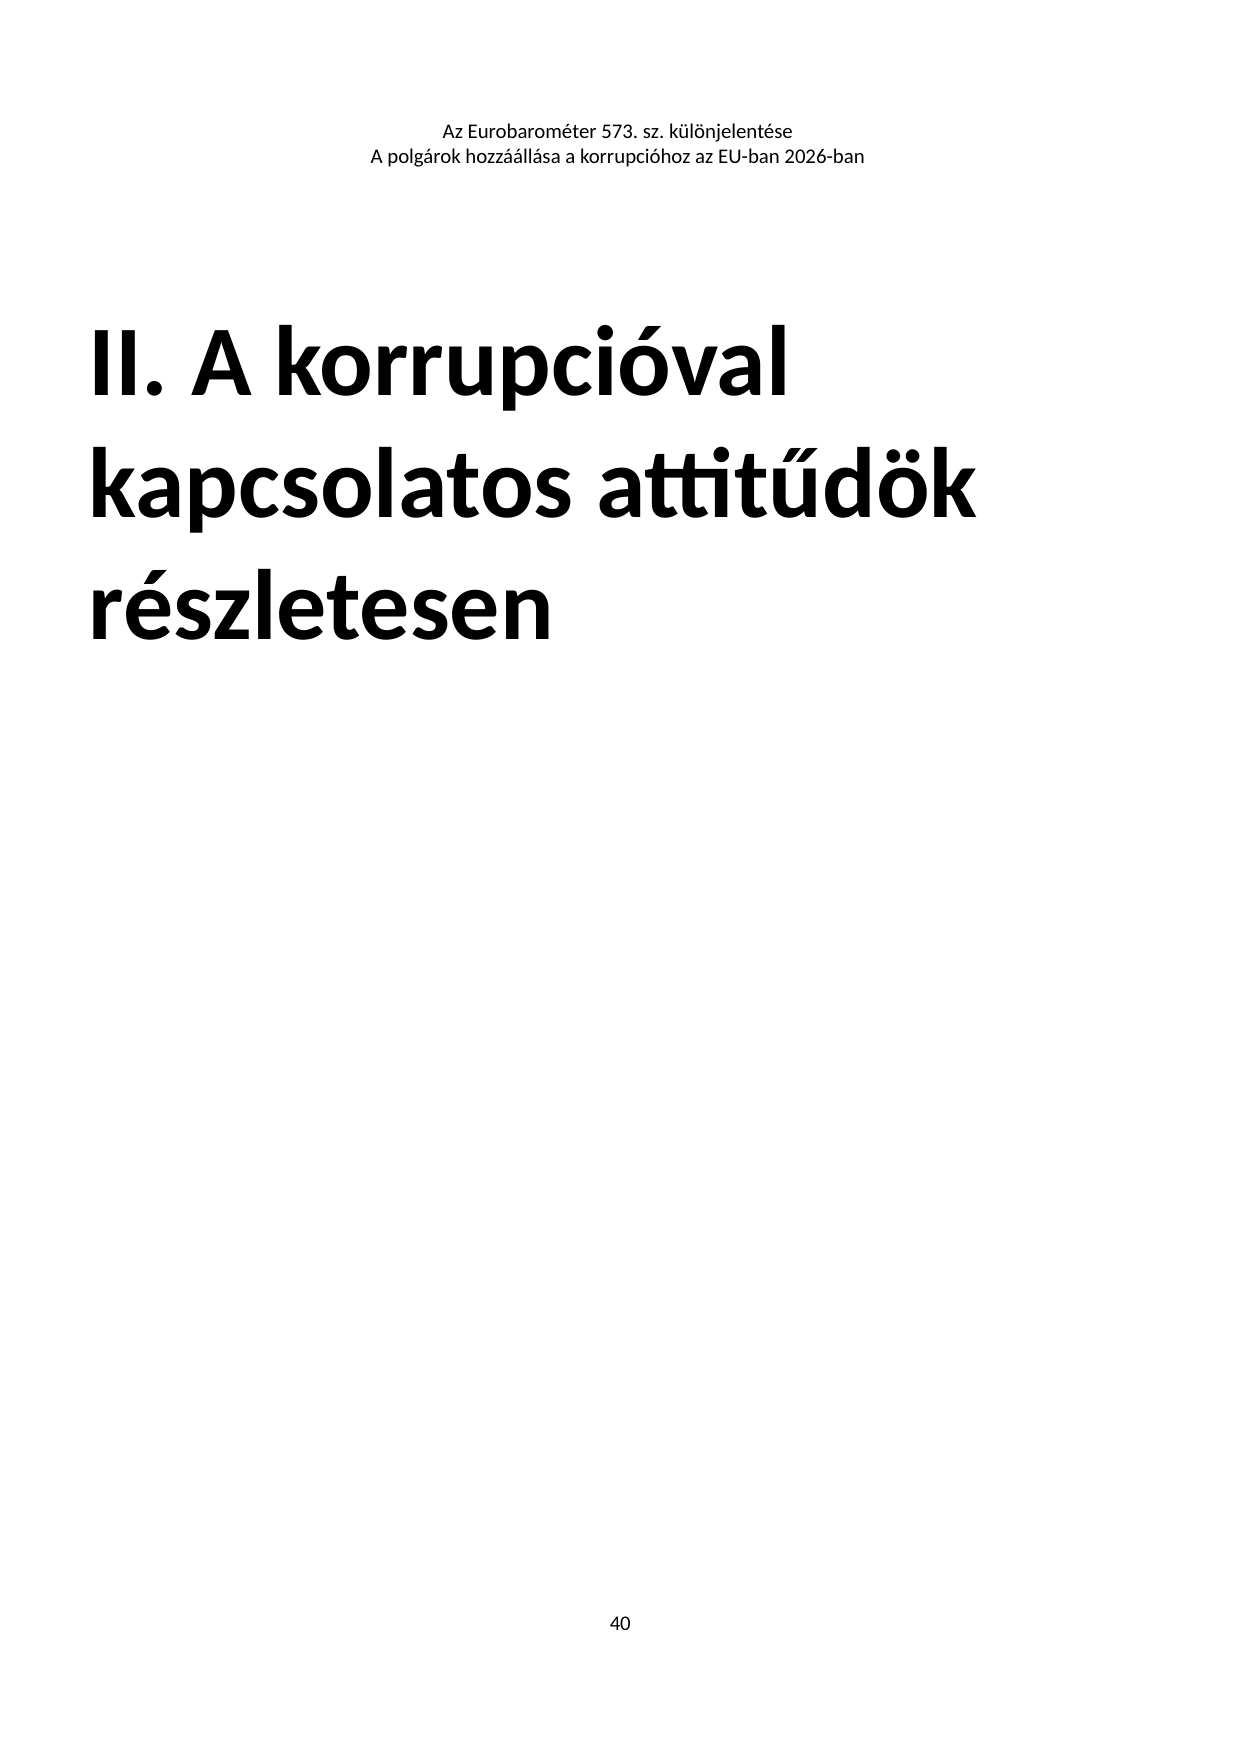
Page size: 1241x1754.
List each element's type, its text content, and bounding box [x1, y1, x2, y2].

subtitle II. A korrupcióval kapcsolatos attitűdök részletesen [88, 298, 1152, 664]
